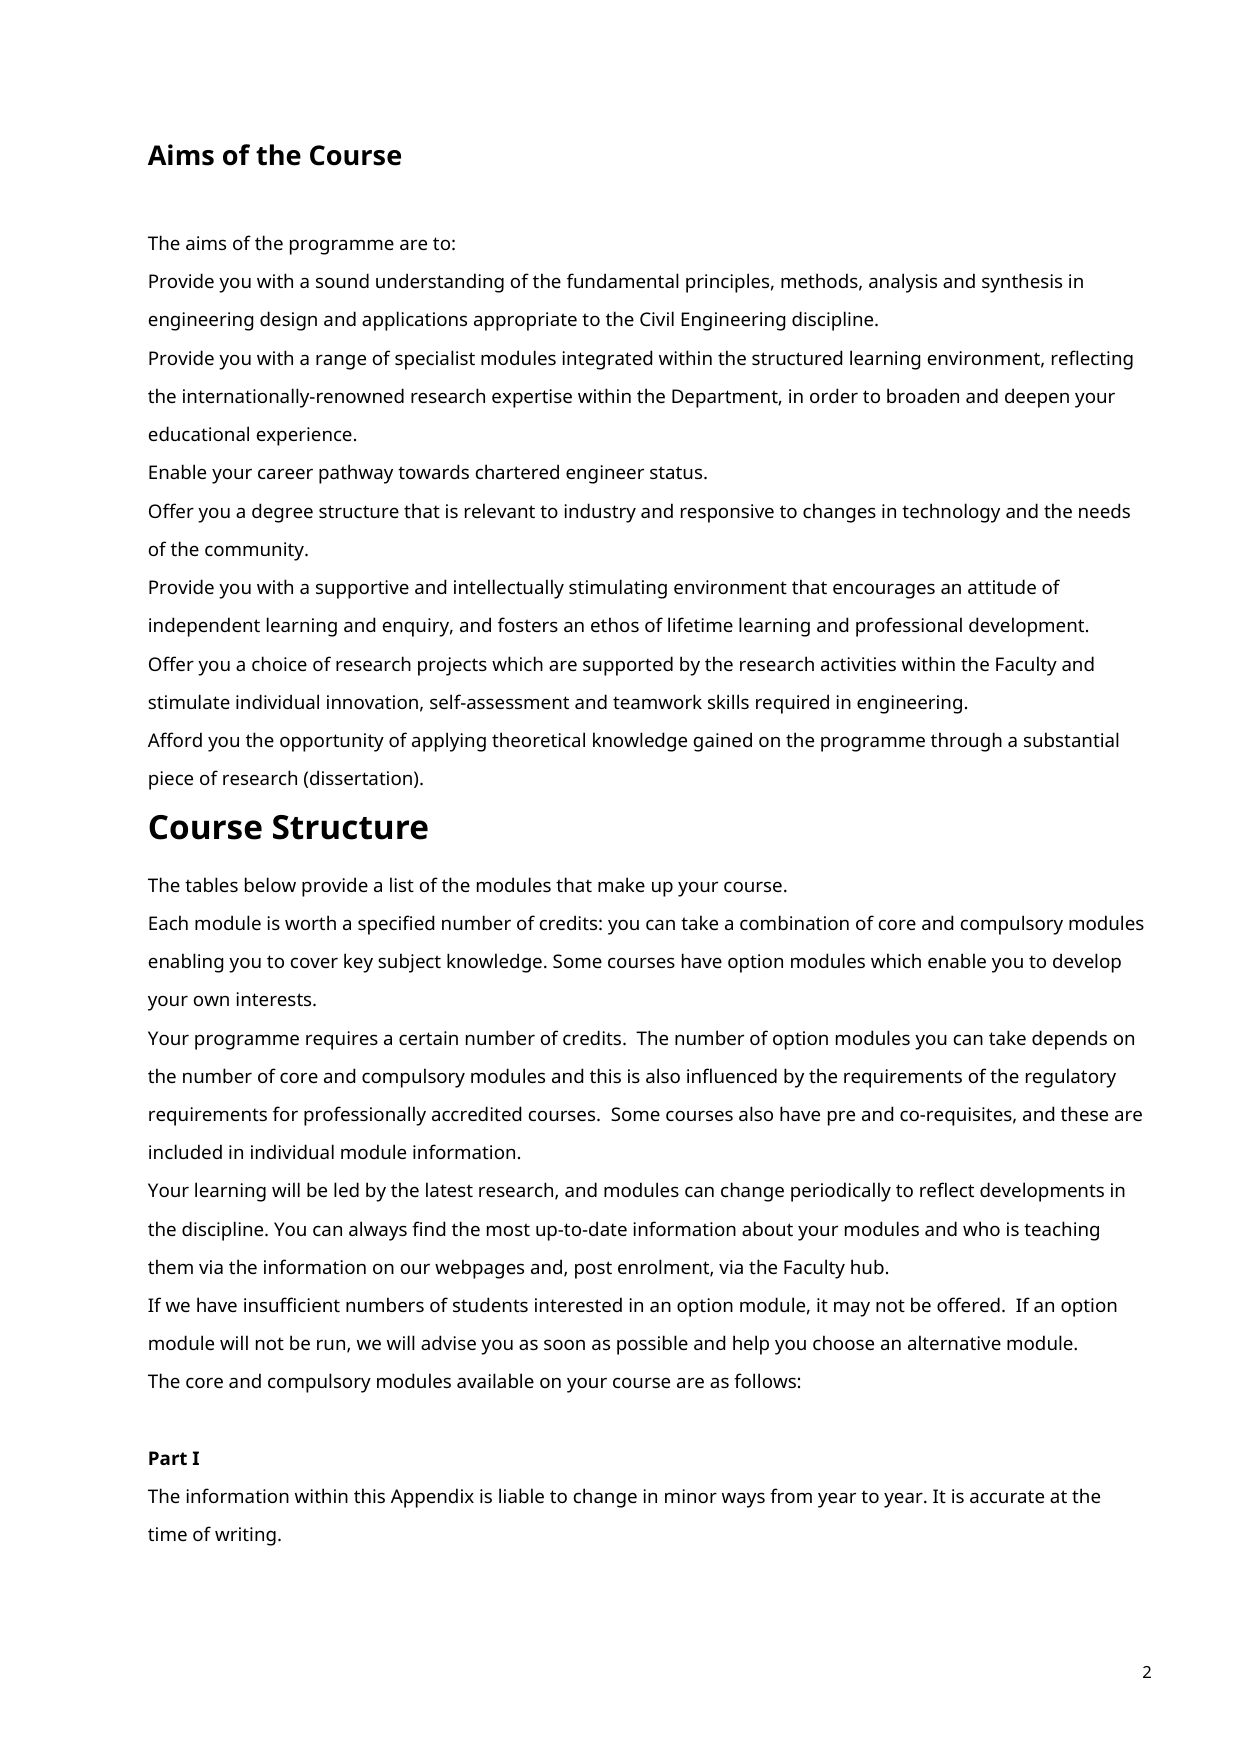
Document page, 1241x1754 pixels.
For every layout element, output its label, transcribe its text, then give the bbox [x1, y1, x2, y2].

text The tables below provide a list of the modules that make up your course. [148, 872, 1152, 897]
text The aims of the programme are to: Provide you with a sound understanding of the fundamental principles, methods, analysis and synthesis in engineering design and applications appropriate to the Civil Engineering discipline. Provide you with a range of specialist modules integrated within the structured learning environment, reflecting the internationally-renowned research expertise within the Department, in order to broaden and deepen your educational experience. Enable your career pathway towards chartered engineer status. Offer you a degree structure that is relevant to industry and responsive to changes in technology and the needs of the community. Provide you with a supportive and intellectually stimulating environment that encourages an attitude of independent learning and enquiry, and fosters an ethos of lifetime learning and professional development. Offer you a choice of research projects which are supported by the research activities within the Faculty and stimulate individual innovation, self-assessment and teamwork skills required in engineering. Afford you the opportunity of applying theoretical knowledge gained on the programme through a substantial piece of research (dissertation). [148, 230, 1152, 791]
subtitle Aims of the Course [148, 137, 1152, 174]
text Your programme requires a certain number of credits. The number of option modules you can take depends on the number of core and compulsory modules and this is also influenced by the requirements of the regulatory requirements for professionally accredited courses. Some courses also have pre and co-requisites, and these are included in individual module information. [148, 1025, 1152, 1165]
text Your learning will be led by the latest research, and modules can change periodically to reflect developments in the discipline. You can always find the most up-to-date information about your modules and who is teaching them via the information on our webpages and, post enrolment, via the Faculty hub. [148, 1178, 1152, 1280]
subtitle Course Structure [148, 804, 1152, 849]
text Each module is worth a specified number of credits: you can take a combination of core and compulsory modules enabling you to cover key subject knowledge. Some courses have option modules which enable you to develop your own interests. [148, 910, 1152, 1012]
text If we have insufficient numbers of students interested in an option module, it may not be offered. If an option module will not be run, we will advise you as soon as possible and help you choose an alternative module. [148, 1292, 1152, 1356]
table_header Part I The information within this Appendix is liable to change in minor ways from year to year. It is accurate at the time of writing. [136, 1407, 1152, 1586]
text The core and compulsory modules available on your course are as follows: [148, 1369, 1152, 1394]
